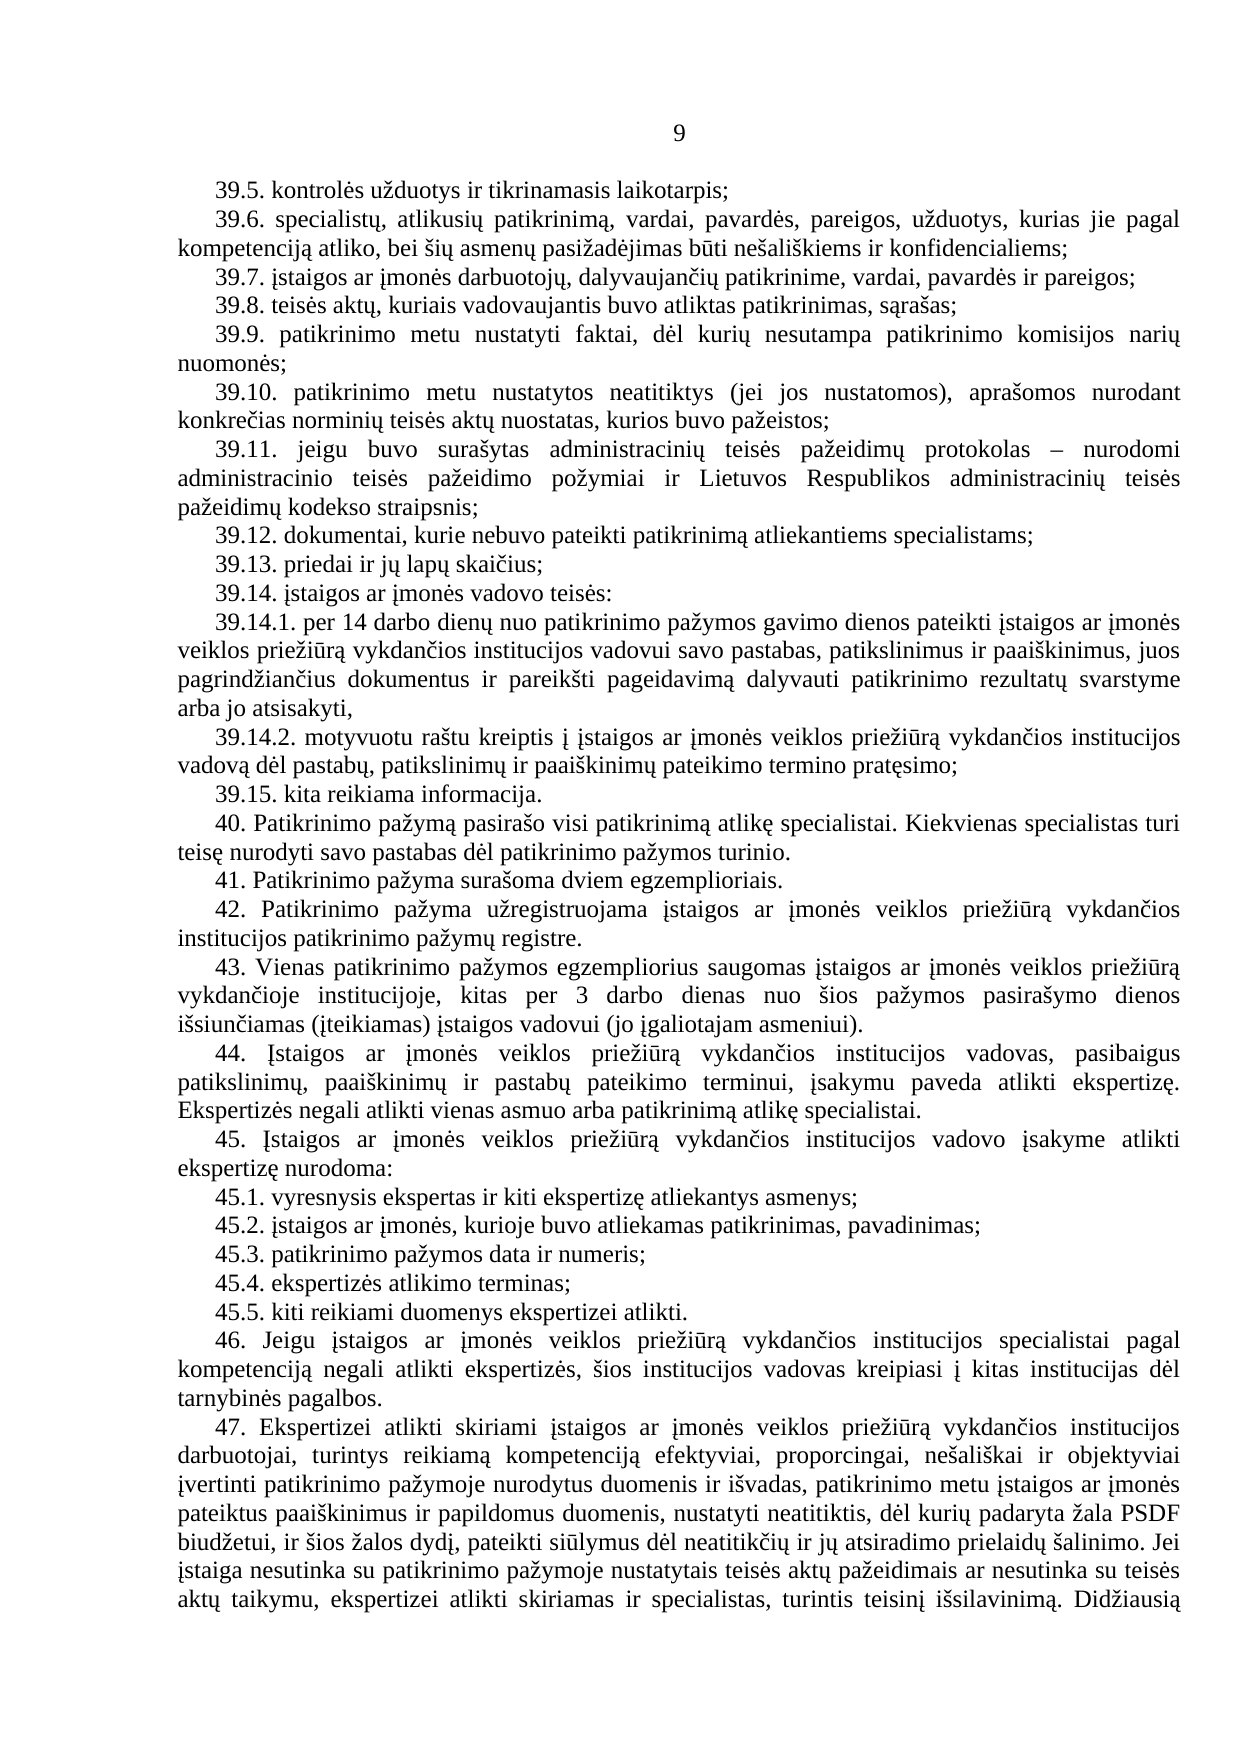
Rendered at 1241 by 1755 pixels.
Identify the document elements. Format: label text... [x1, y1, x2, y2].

text 45. Įstaigos ar įmonės veiklos priežiūrą vykdančios institucijos vadovo įsakyme atlikti ekspertizę nurodoma: [177, 1124, 1181, 1182]
text 39.14.1. per 14 darbo dienų nuo patikrinimo pažymos gavimo dienos pateikti įstaigos ar įmonės veiklos priežiūrą vykdančios institucijos vadovui savo pastabas, patikslinimus ir paaiškinimus, juos pagrindžiančius dokumentus ir pareikšti pageidavimą dalyvauti patikrinimo rezultatų svarstyme arba jo atsisakyti, [177, 607, 1181, 722]
text 39.7. įstaigos ar įmonės darbuotojų, dalyvaujančių patikrinime, vardai, pavardės ir pareigos; [177, 262, 1181, 291]
text 45.4. ekspertizės atlikimo terminas; [177, 1268, 1181, 1297]
text 47. Ekspertizei atlikti skiriami įstaigos ar įmonės veiklos priežiūrą vykdančios institucijos darbuotojai, turintys reikiamą kompetenciją efektyviai, proporcingai, nešališkai ir objektyviai įvertinti patikrinimo pažymoje nurodytus duomenis ir išvadas, patikrinimo metu įstaigos ar įmonės pateiktus paaiškinimus ir papildomus duomenis, nustatyti neatitiktis, dėl kurių padaryta žala PSDF biudžetui, ir šios žalos dydį, pateikti siūlymus dėl neatitikčių ir jų atsiradimo prielaidų šalinimo. Jei įstaiga nesutinka su patikrinimo pažymoje nustatytais teisės aktų pažeidimais ar nesutinka su teisės aktų taikymu, ekspertizei atlikti skiriamas ir specialistas, turintis teisinį išsilavinimą. Didžiausią [177, 1412, 1181, 1613]
text 45.2. įstaigos ar įmonės, kurioje buvo atliekamas patikrinimas, pavadinimas; [177, 1211, 1181, 1239]
text 39.11. jeigu buvo surašytas administracinių teisės pažeidimų protokolas – nurodomi administracinio teisės pažeidimo požymiai ir Lietuvos Respublikos administracinių teisės pažeidimų kodekso straipsnis; [177, 434, 1181, 521]
text 39.8. teisės aktų, kuriais vadovaujantis buvo atliktas patikrinimas, sąrašas; [177, 291, 1181, 319]
text 45.1. vyresnysis ekspertas ir kiti ekspertizę atliekantys asmenys; [177, 1182, 1181, 1211]
text 41. Patikrinimo pažyma surašoma dviem egzemplioriais. [177, 866, 1181, 894]
text 42. Patikrinimo pažyma užregistruojama įstaigos ar įmonės veiklos priežiūrą vykdančios institucijos patikrinimo pažymų registre. [177, 894, 1181, 952]
text 45.3. patikrinimo pažymos data ir numeris; [177, 1239, 1181, 1268]
text 39.14. įstaigos ar įmonės vadovo teisės: [177, 578, 1181, 607]
text 39.10. patikrinimo metu nustatytos neatitiktys (jei jos nustatomos), aprašomos nurodant konkrečias norminių teisės aktų nuostatas, kurios buvo pažeistos; [177, 377, 1181, 434]
text 39.5. kontrolės užduotys ir tikrinamasis laikotarpis; [177, 176, 1181, 204]
text 39.13. priedai ir jų lapų skaičius; [177, 549, 1181, 578]
text 40. Patikrinimo pažymą pasirašo visi patikrinimą atlikę specialistai. Kiekvienas specialistas turi teisę nurodyti savo pastabas dėl patikrinimo pažymos turinio. [177, 808, 1181, 866]
text 39.9. patikrinimo metu nustatyti faktai, dėl kurių nesutampa patikrinimo komisijos narių nuomonės; [177, 319, 1181, 377]
text 39.14.2. motyvuotu raštu kreiptis į įstaigos ar įmonės veiklos priežiūrą vykdančios institucijos vadovą dėl pastabų, patikslinimų ir paaiškinimų pateikimo termino pratęsimo; [177, 722, 1181, 779]
text 39.12. dokumentai, kurie nebuvo pateikti patikrinimą atliekantiems specialistams; [177, 521, 1181, 549]
text 39.15. kita reikiama informacija. [177, 779, 1181, 808]
text 39.6. specialistų, atlikusių patikrinimą, vardai, pavardės, pareigos, užduotys, kurias jie pagal kompetenciją atliko, bei šių asmenų pasižadėjimas būti nešališkiems ir konfidencialiems; [177, 204, 1181, 262]
text 44. Įstaigos ar įmonės veiklos priežiūrą vykdančios institucijos vadovas, pasibaigus patikslinimų, paaiškinimų ir pastabų pateikimo terminui, įsakymu paveda atlikti ekspertizę. Ekspertizės negali atlikti vienas asmuo arba patikrinimą atlikę specialistai. [177, 1038, 1181, 1124]
text 46. Jeigu įstaigos ar įmonės veiklos priežiūrą vykdančios institucijos specialistai pagal kompetenciją negali atlikti ekspertizės, šios institucijos vadovas kreipiasi į kitas institucijas dėl tarnybinės pagalbos. [177, 1326, 1181, 1412]
text 45.5. kiti reikiami duomenys ekspertizei atlikti. [177, 1297, 1181, 1326]
text 43. Vienas patikrinimo pažymos egzempliorius saugomas įstaigos ar įmonės veiklos priežiūrą vykdančioje institucijoje, kitas per 3 darbo dienas nuo šios pažymos pasirašymo dienos išsiunčiamas (įteikiamas) įstaigos vadovui (jo įgaliotajam asmeniui). [177, 952, 1181, 1038]
